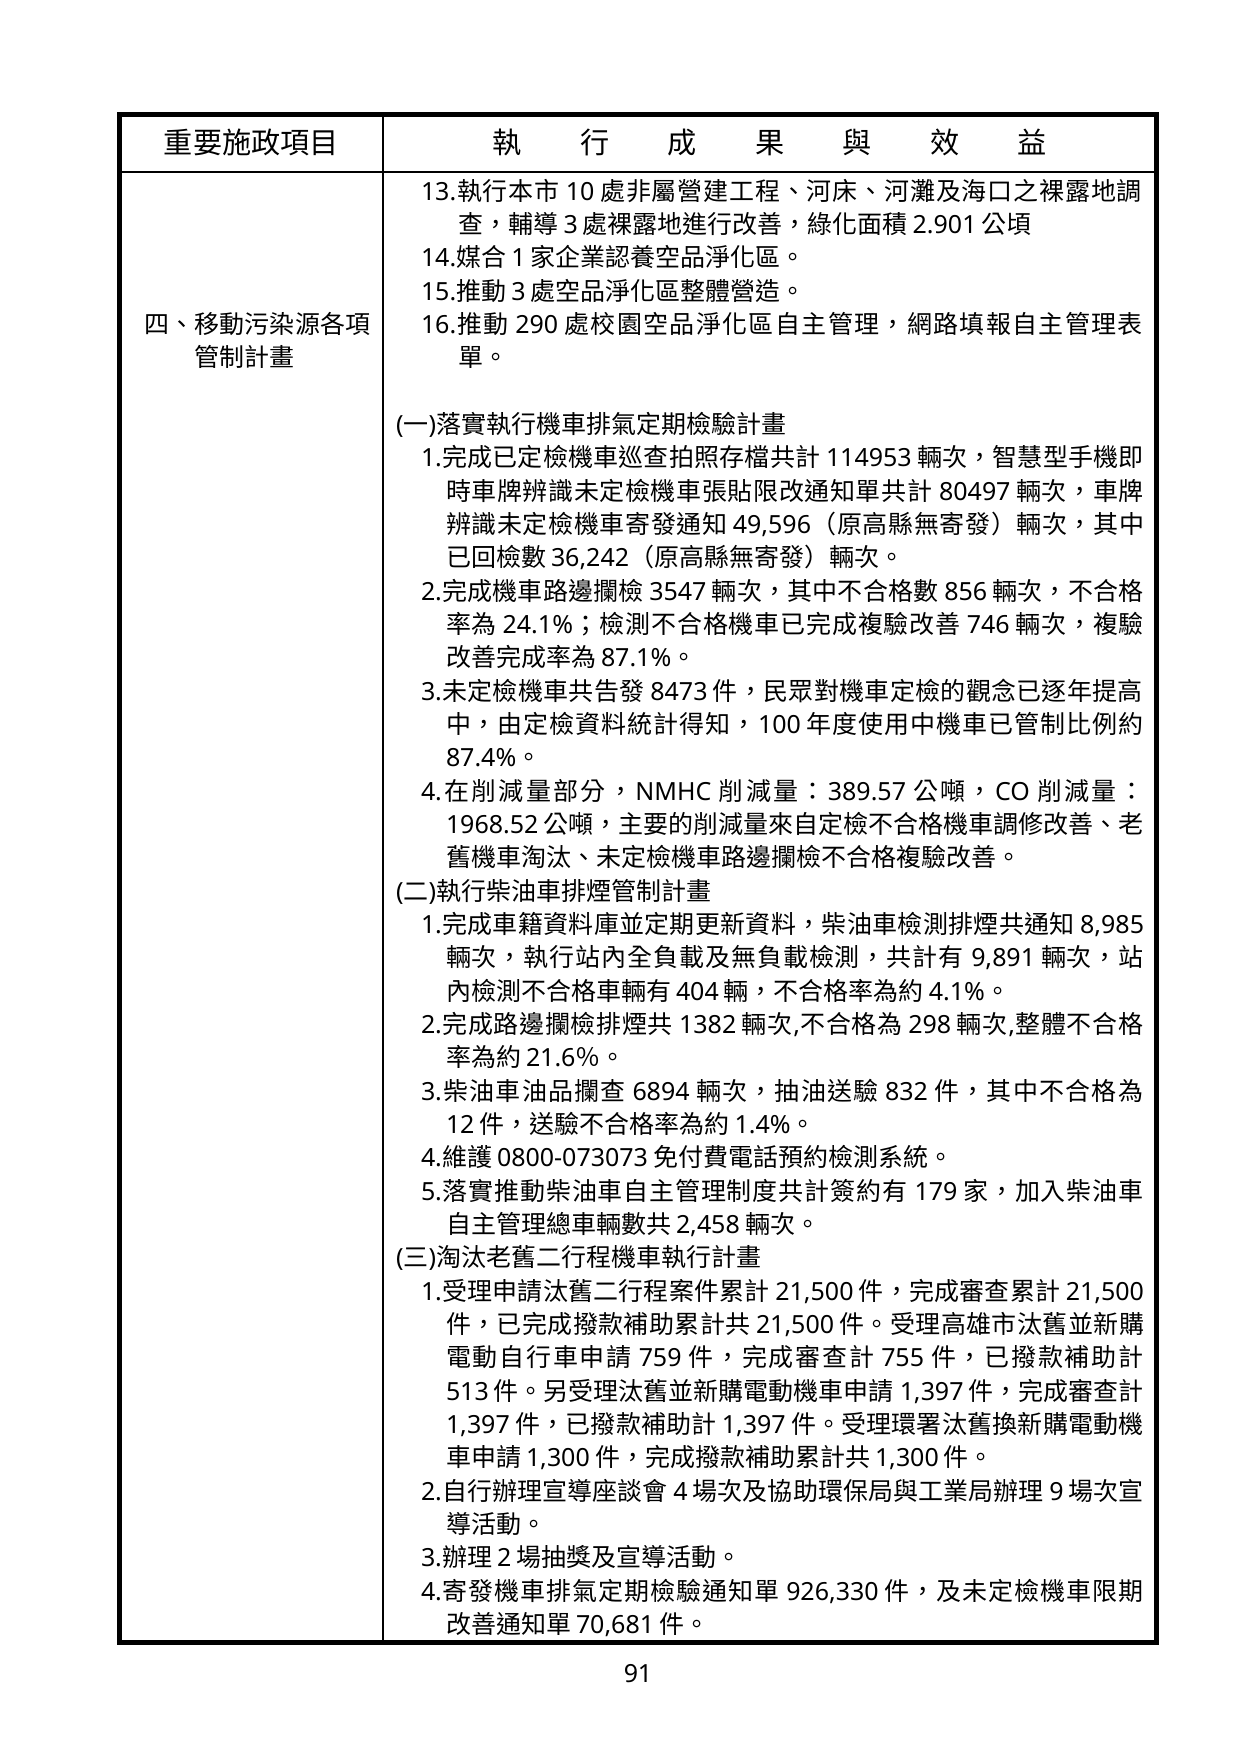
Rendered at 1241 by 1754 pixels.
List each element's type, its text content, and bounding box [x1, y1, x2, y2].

table_header 重要施政項目 [122, 117, 382, 171]
table_cell 四、移動污染源各項管制計畫 [122, 173, 382, 1640]
table_cell 13.執行本市10處非屬營建工程、河床、河灘及海口之裸露地調查，輔導3處裸露地進行改善，綠化面積2.901公頃 14.媒合1家企業認養空品淨化區。 15.推動3處空品淨化區整體營造。 16.推動290處校園空品淨化區自主管理，網路填報自主管理表單。 (一)落實執行機車排氣定期檢驗計畫 1.完成已定檢機車巡查拍照存檔共計114953輛次，智慧型手機即時車牌辨識未定檢機車張貼限改通知單共計80497輛次，車牌辨識未定檢機車寄發通知49,596（原高縣無寄發）輛次，其中已回檢數36,242（原高縣無寄發）輛次。 2.完成機車路邊攔檢3547輛次，其中不合格數856輛次，不合格率為24.1%；檢測不合格機車已完成複驗改善746輛次，複驗改善完成率為87.1%。 3.未定檢機車共告發8473件，民眾對機車定檢的觀念已逐年提高中，由定檢資料統計得知，100年度使用中機車已管制比例約87.4%。 4.在削減量部分，NMHC削減量：389.57公噸，CO削減量：1968.52公噸，主要的削減量來自定檢不合格機車調修改善、老舊機車淘汰、未定檢機車路邊攔檢不合格複驗改善。 (二)執行柴油車排煙管制計畫 1.完成車籍資料庫並定期更新資料，柴油車檢測排煙共通知8,985輛次，執行站內全負載及無負載檢測，共計有9,891輛次，站內檢測不合格車輛有404輛，不合格率為約4.1%。 2.完成路邊攔檢排煙共1382輛次,不合格為298輛次,整體不合格率為約21.6％。 3.柴油車油品攔查6894輛次，抽油送驗832件，其中不合格為12件，送驗不合格率為約1.4%。 4.維護0800-073073免付費電話預約檢測系統。 5.落實推動柴油車自主管理制度共計簽約有179家，加入柴油車自主管理總車輛數共2,458輛次。 (三)淘汰老舊二行程機車執行計畫 1.受理申請汰舊二行程案件累計21,500件，完成審查累計21,500件，已完成撥款補助累計共21,500件。受理高雄市汰舊並新購電動自行車申請759件，完成審查計755件，已撥款補助計513件。另受理汰舊並新購電動機車申請1,397件，完成審查計1,397件，已撥款補助計1,397件。受理環署汰舊換新購電動機車申請1,300件，完成撥款補助累計共1,300件。 2.自行辦理宣導座談會4場次及協助環保局與工業局辦理9場次宣導活動。 3.辦理2場抽獎及宣導活動。 4.寄發機車排氣定期檢驗通知單926,330件，及未定檢機車限期改善通知單70,681件。 [384, 173, 1154, 1640]
table_header 執 行 成 果 與 效 益 [384, 117, 1154, 171]
